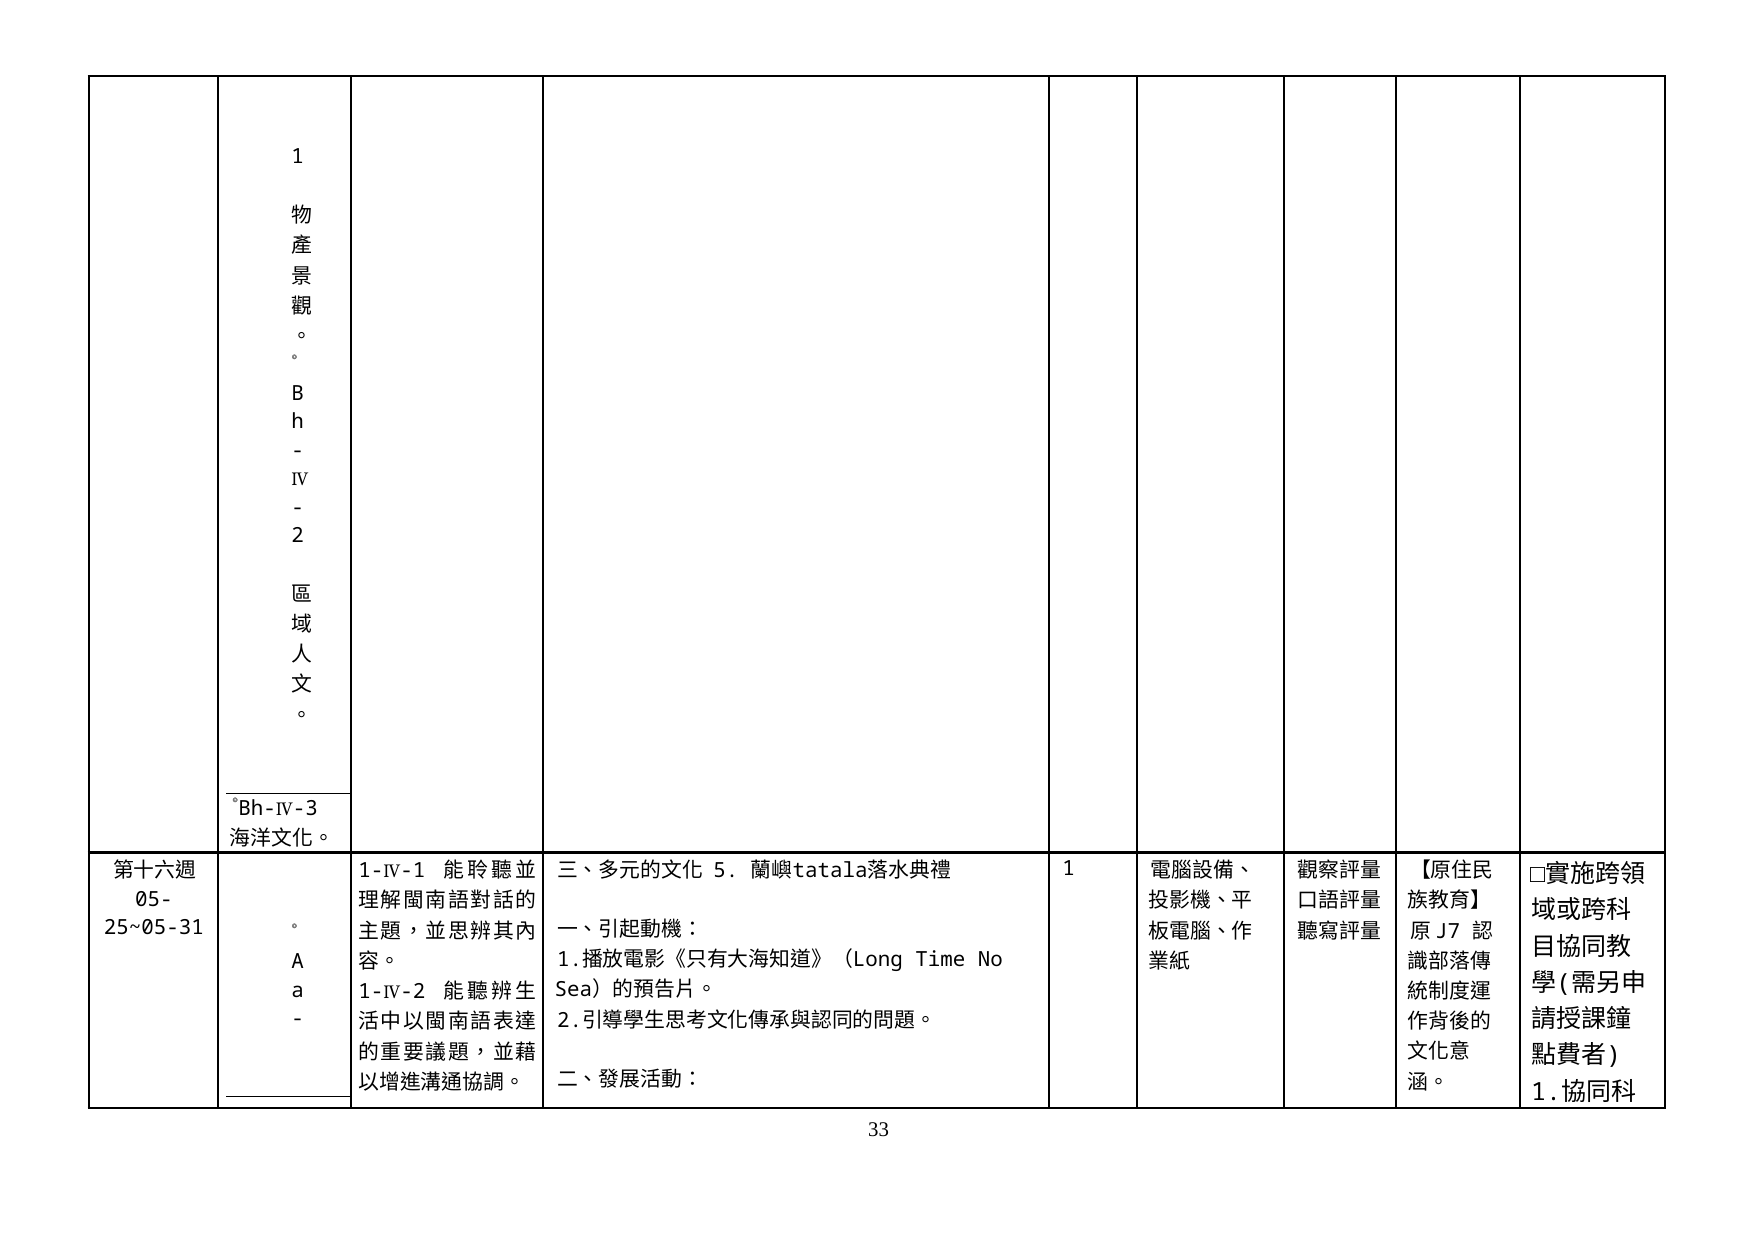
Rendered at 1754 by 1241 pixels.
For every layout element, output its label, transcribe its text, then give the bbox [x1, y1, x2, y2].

table_cell [352, 77, 542, 851]
table_cell 第十六週 05-25~05-31 [90, 854, 217, 1107]
table_cell [1521, 77, 1664, 851]
table_cell [544, 77, 1048, 851]
table_cell [1285, 77, 1395, 851]
table_cell 電腦設備、投影機、平板電腦、作業紙 [1138, 854, 1283, 1107]
table_cell 1 物產景觀。 ◎Bh-Ⅳ-2 區域人文。 ◎Bh-Ⅳ-3 海洋文化。 [219, 77, 350, 851]
table_cell [1397, 77, 1519, 851]
table_cell [90, 77, 217, 851]
table_cell [1138, 77, 1283, 851]
table_cell 觀察評量 口語評量 聽寫評量 [1285, 854, 1395, 1107]
table_cell 三、多元的文化 5. 蘭嶼tatala落水典禮 一、引起動機： 1.播放電影《只有大海知道》（Long Time No Sea）的預告片。 2.引導學生思考文化傳承與認同的問題。 二、發展活動： [544, 854, 1048, 1107]
table_cell [1050, 77, 1136, 851]
table_cell 1 [1050, 854, 1136, 1107]
table_cell ◎Aa- [219, 854, 350, 1107]
table_cell □實施跨領域或跨科目協同教學(需另申請授課鐘點費者) 1.協同科 [1521, 854, 1664, 1107]
table_cell 【原住民族教育】 原J7 認識部落傳統制度運作背後的文化意涵。 [1397, 854, 1519, 1107]
table_cell 1-Ⅳ-1 能聆聽並理解閩南語對話的主題，並思辨其內容。 1-Ⅳ-2 能聽辨生活中以閩南語表達的重要議題，並藉以增進溝通協調。 [352, 854, 542, 1107]
